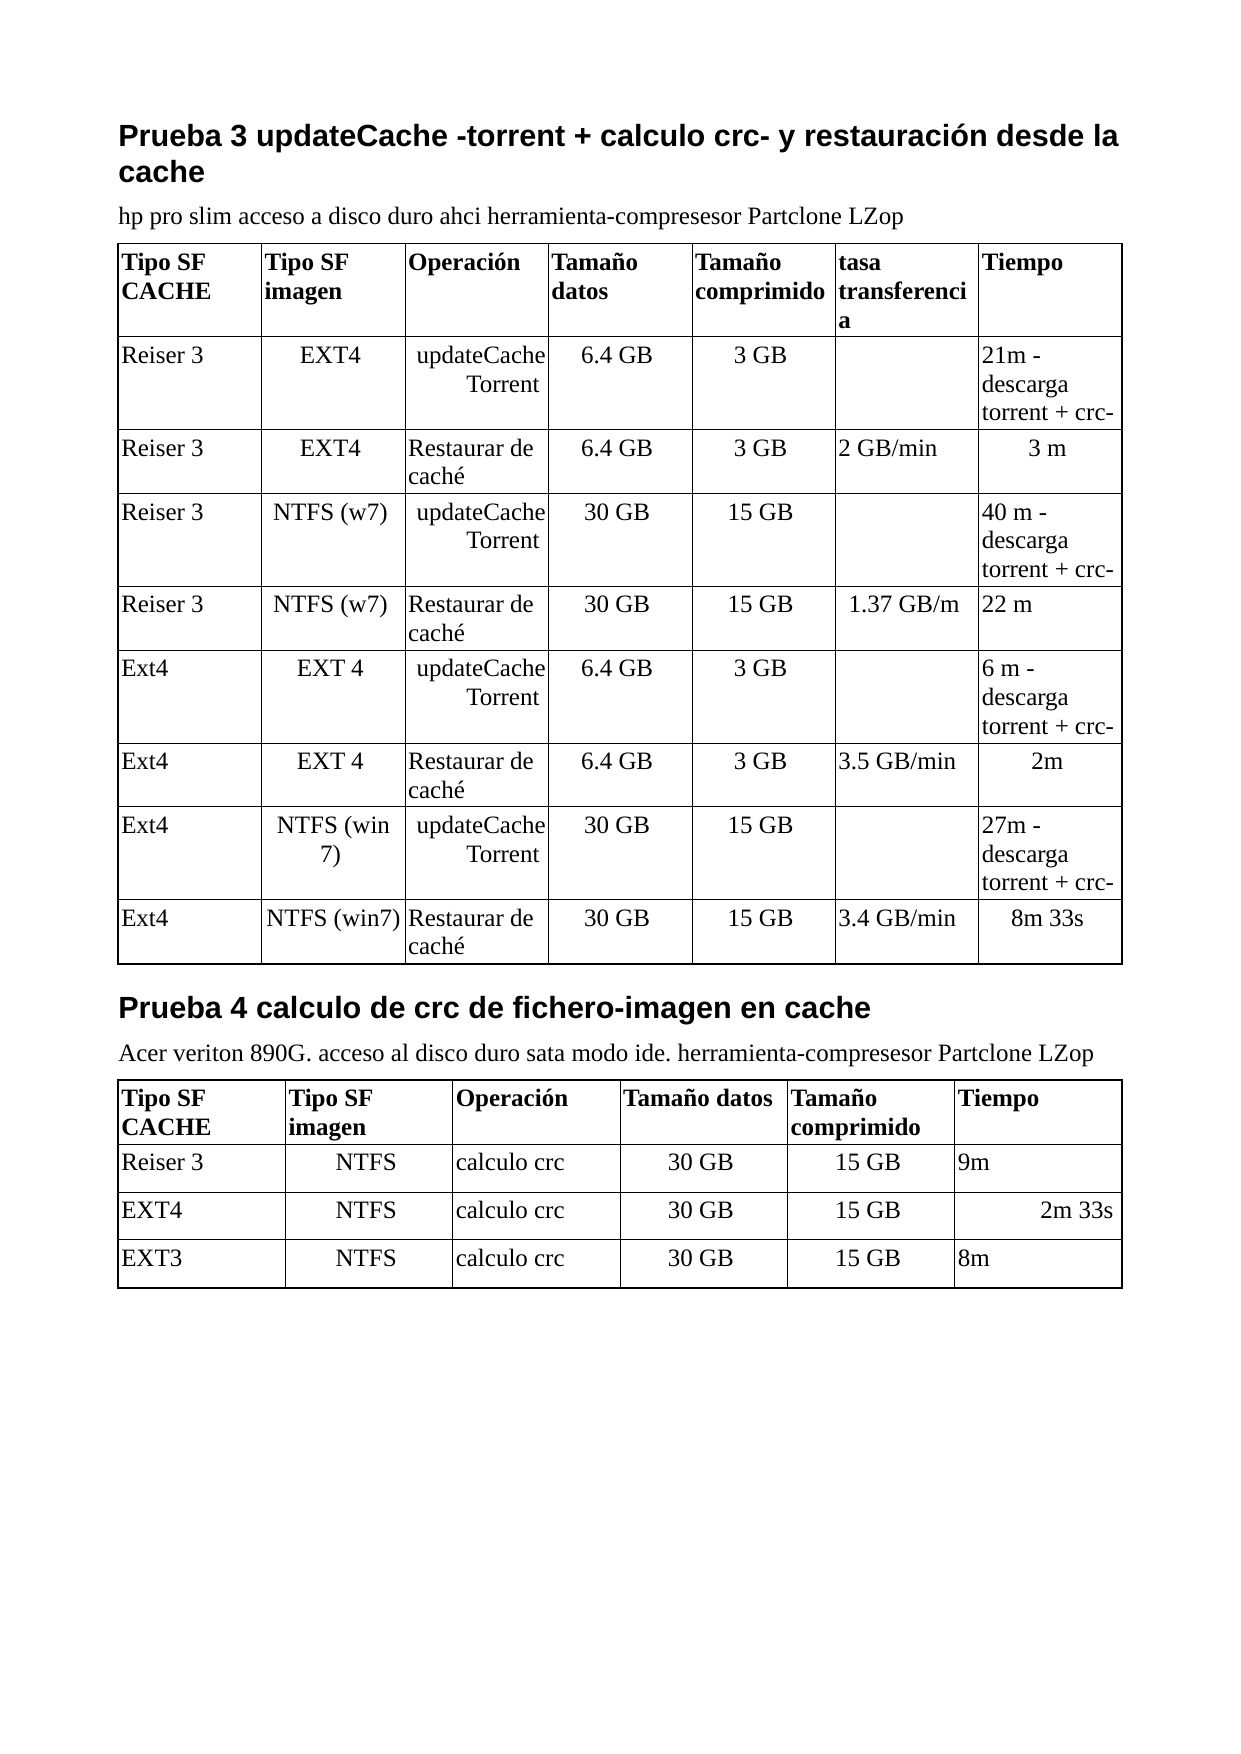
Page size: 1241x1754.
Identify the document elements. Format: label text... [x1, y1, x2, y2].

table_cell Reiser 3 [119, 337, 261, 429]
table_header Tipo SF imagen [286, 1081, 452, 1144]
table_cell NTFS (w7) [262, 587, 405, 650]
table_cell 30 GB [621, 1193, 787, 1239]
table_cell 6.4 GB [549, 337, 692, 429]
table_cell EXT4 [262, 337, 405, 429]
table_cell 2m [979, 744, 1121, 806]
table_cell 15 GB [788, 1193, 954, 1239]
table_cell Restaurar de caché [406, 430, 548, 493]
table_cell 15 GB [693, 587, 835, 650]
table_cell 8m [955, 1240, 1121, 1287]
table_cell 30 GB [549, 900, 692, 963]
table_header Tipo SF CACHE [119, 1081, 285, 1144]
table_cell 3 GB [693, 337, 835, 429]
table_cell Reiser 3 [119, 587, 261, 650]
table_cell 3 GB [693, 744, 835, 806]
table_header tasa transferencia [836, 244, 978, 336]
table_cell NTFS [286, 1240, 452, 1287]
table_cell EXT 4 [262, 744, 405, 806]
table_header Operación [406, 244, 548, 336]
table_cell 3 GB [693, 430, 835, 493]
table_cell 30 GB [549, 494, 692, 586]
table_cell updateCache Torrent [406, 494, 548, 586]
table_cell Restaurar de caché [406, 587, 548, 650]
table_cell calculo crc [453, 1193, 620, 1239]
table_cell 3 m [979, 430, 1121, 493]
table_cell EXT4 [262, 430, 405, 493]
table_cell 3.4 GB/min [836, 900, 978, 963]
table_header Tamaño comprimido [788, 1081, 954, 1144]
table_cell 40 m -descarga torrent + crc- [979, 494, 1121, 586]
table_header Operación [453, 1081, 620, 1144]
table_cell 21m -descarga torrent + crc- [979, 337, 1121, 429]
table_cell 30 GB [621, 1145, 787, 1192]
table_header Tiempo [955, 1081, 1121, 1144]
table_cell [836, 651, 978, 742]
table_cell Restaurar de caché [406, 900, 548, 963]
table_cell Restaurar de caché [406, 744, 548, 806]
table_cell NTFS [286, 1145, 452, 1192]
table_cell 2 GB/min [836, 430, 978, 493]
table_cell Ext4 [119, 807, 261, 899]
table_cell 6.4 GB [549, 430, 692, 493]
table_cell NTFS (win 7) [262, 807, 405, 899]
table_cell 30 GB [621, 1240, 787, 1287]
table_cell Ext4 [119, 900, 261, 963]
table_cell 30 GB [549, 807, 692, 899]
table_cell 2m 33s [955, 1193, 1121, 1239]
table_cell Reiser 3 [119, 494, 261, 586]
table_cell [836, 337, 978, 429]
table_cell updateCache Torrent [406, 337, 548, 429]
table_cell 6.4 GB [549, 651, 692, 742]
table_cell 30 GB [549, 587, 692, 650]
table_cell 6.4 GB [549, 744, 692, 806]
subtitle Prueba 4 calculo de crc de fichero-imagen en cache [118, 990, 1122, 1025]
table_cell updateCache Torrent [406, 807, 548, 899]
table_cell 6 m -descarga torrent + crc- [979, 651, 1121, 742]
text hp pro slim acceso a disco duro ahci herramienta-compresesor Partclone LZop [118, 201, 1122, 230]
table_cell 3 GB [693, 651, 835, 742]
table_cell 15 GB [788, 1145, 954, 1192]
table_cell EXT3 [119, 1240, 285, 1287]
table_header Tamaño datos [549, 244, 692, 336]
table_cell 8m 33s [979, 900, 1121, 963]
subtitle Prueba 3 updateCache -torrent + calculo crc- y restauración desde la cache [118, 118, 1122, 189]
table_cell 15 GB [788, 1240, 954, 1287]
table_cell 15 GB [693, 900, 835, 963]
table_cell EXT 4 [262, 651, 405, 742]
table_cell calculo crc [453, 1240, 620, 1287]
table_cell 27m -descarga torrent + crc- [979, 807, 1121, 899]
table_cell Ext4 [119, 744, 261, 806]
table_cell NTFS (win7) [262, 900, 405, 963]
table_cell EXT4 [119, 1193, 285, 1239]
table_cell calculo crc [453, 1145, 620, 1192]
table_cell NTFS [286, 1193, 452, 1239]
table_cell NTFS (w7) [262, 494, 405, 586]
table_cell Ext4 [119, 651, 261, 742]
table_header Tipo SF CACHE [119, 244, 261, 336]
table_cell 15 GB [693, 807, 835, 899]
table_cell 9m [955, 1145, 1121, 1192]
table_cell 3.5 GB/min [836, 744, 978, 806]
table_header Tipo SF imagen [262, 244, 405, 336]
table_cell [836, 494, 978, 586]
table_header Tamaño comprimido [693, 244, 835, 336]
table_cell Reiser 3 [119, 430, 261, 493]
table_cell 1.37 GB/m [836, 587, 978, 650]
table_cell updateCache Torrent [406, 651, 548, 742]
table_cell [836, 807, 978, 899]
table_header Tiempo [979, 244, 1121, 336]
table_cell 22 m [979, 587, 1121, 650]
table_cell Reiser 3 [119, 1145, 285, 1192]
table_cell 15 GB [693, 494, 835, 586]
table_header Tamaño datos [621, 1081, 787, 1144]
text Acer veriton 890G. acceso al disco duro sata modo ide. herramienta-compresesor Partclone LZop [118, 1038, 1122, 1066]
